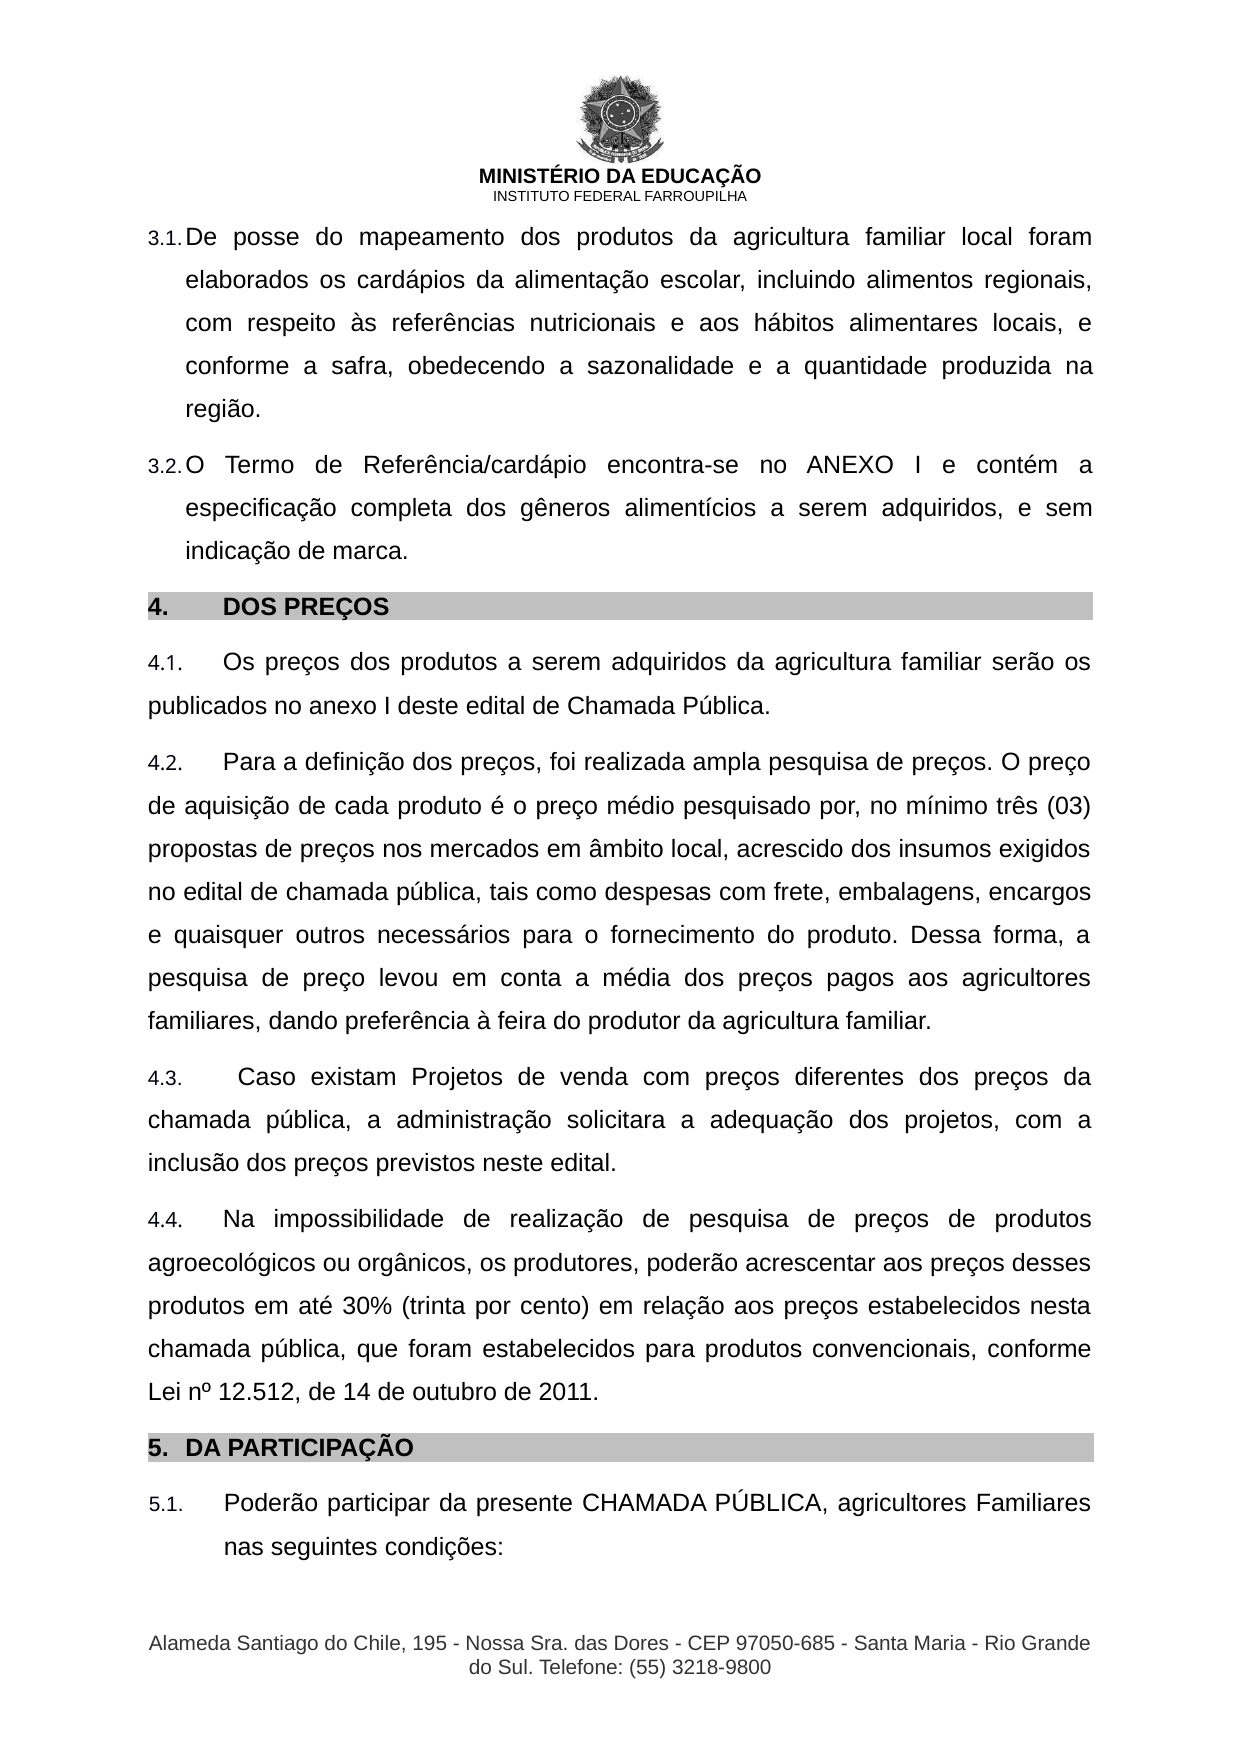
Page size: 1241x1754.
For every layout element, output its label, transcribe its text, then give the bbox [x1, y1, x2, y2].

list Caso existam Projetos de venda com preços diferentes dos preços da chamada pública, a administração solicitara a adequação dos projetos, com a inclusão dos preços previstos neste edital. [148, 1062, 1093, 1177]
list DA PARTICIPAÇÃO [148, 1433, 1094, 1462]
list Poderão participar da presente CHAMADA PÚBLICA, agricultores Familiares nas seguintes condições: [149, 1488, 1093, 1560]
list De posse do mapeamento dos produtos da agricultura familiar local foram elaborados os cardápios da alimentação escolar, incluindo alimentos regionais, com respeito às referências nutricionais e aos hábitos alimentares locais, e conforme a safra, obedecendo a sazonalidade e a quantidade produzida na região. [148, 222, 1094, 423]
list Os preços dos produtos a serem adquiridos da agricultura familiar serão os publicados no anexo I deste edital de Chamada Pública. [148, 647, 1093, 720]
list O Termo de Referência/cardápio encontra-se no ANEXO I e contém a especificação completa dos gêneros alimentícios a serem adquiridos, e sem indicação de marca. [148, 450, 1094, 565]
list Para a definição dos preços, foi realizada ampla pesquisa de preços. O preço de aquisição de cada produto é o preço médio pesquisado por, no mínimo três (03) propostas de preços nos mercados em âmbito local, acrescido dos insumos exigidos no edital de chamada pública, tais como despesas com frete, embalagens, encargos e quaisquer outros necessários para o fornecimento do produto. Dessa forma, a pesquisa de preço levou em conta a média dos preços pagos aos agricultores familiares, dando preferência à feira do produtor da agricultura familiar. [148, 747, 1093, 1035]
list Na impossibilidade de realização de pesquisa de preços de produtos agroecológicos ou orgânicos, os produtores, poderão acrescentar aos preços desses produtos em até 30% (trinta por cento) em relação aos preços estabelecidos nesta chamada pública, que foram estabelecidos para produtos convencionais, conforme Lei nº 12.512, de 14 de outubro de 2011. [148, 1204, 1093, 1406]
list DOS PREÇOS [148, 592, 1093, 620]
